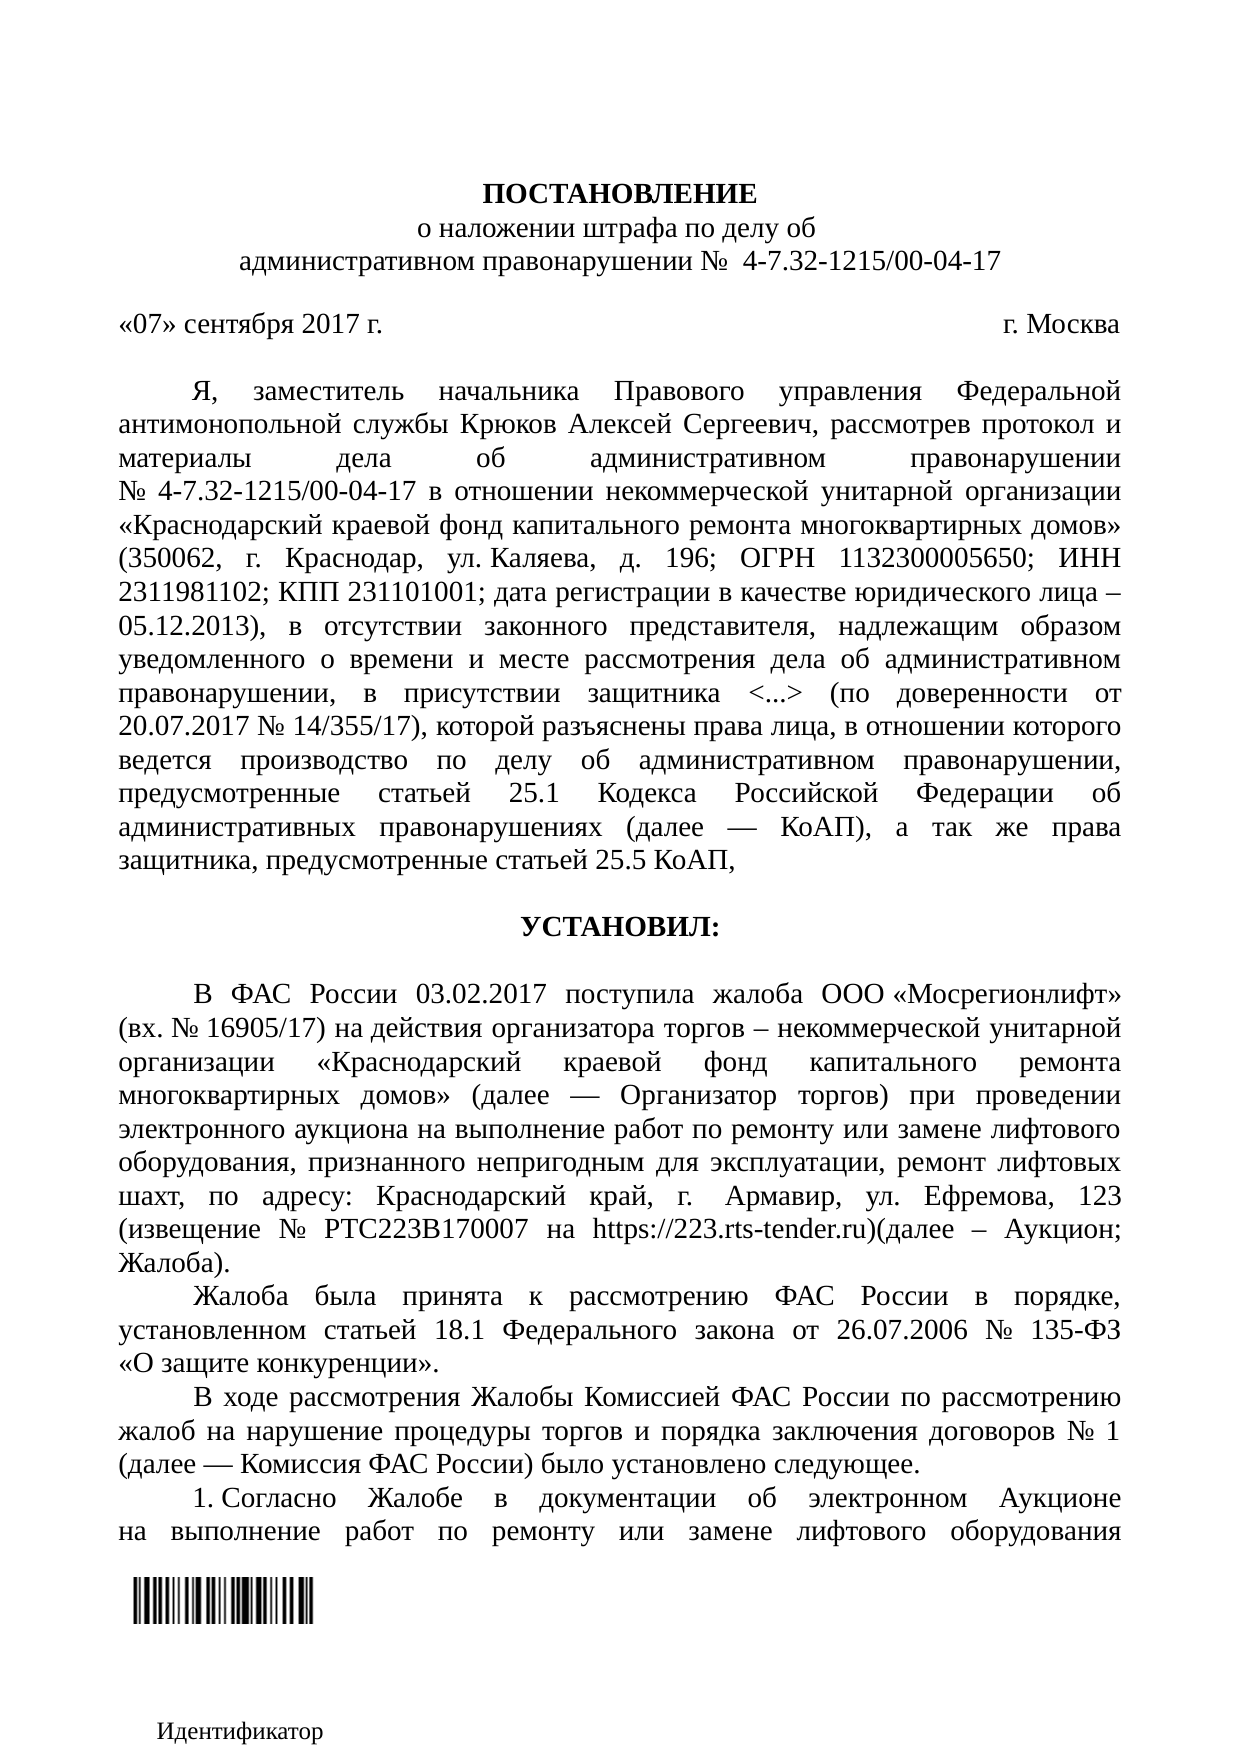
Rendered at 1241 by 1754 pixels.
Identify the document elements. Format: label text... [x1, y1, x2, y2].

text Жалоба была принята к рассмотрению ФАС России в порядке, установленном статьей 18.1 Федерального закона от 26.07.2006 № 135-ФЗ «О защите конкуренции». [118, 1278, 1122, 1379]
text о наложении штрафа по делу об [118, 210, 1122, 243]
text 1. Согласно Жалобе в документации об электронном Аукционе на выполнение работ по ремонту или замене лифтового оборудования [118, 1480, 1122, 1547]
text В ходе рассмотрения Жалобы Комиссией ФАС России по рассмотрению жалоб на нарушение процедуры торгов и порядка заключения договоров № 1 (далее — Комиссия ФАС России) было установлено следующее. [118, 1379, 1122, 1480]
picture [118, 1577, 331, 1624]
text В ФАС России 03.02.2017 поступила жалоба ООО «Мосрегионлифт» (вх. № 16905/17) на действия организатора торгов – некоммерческой унитарной организации «Краснодарский краевой фонд капитального ремонта многоквартирных домов» (далее — Организатор торгов) при проведении электронного аукциона на выполнение работ по ремонту или замене лифтового оборудования, признанного непригодным для эксплуатации, ремонт лифтовых шахт, по адресу: Краснодарский край, г. Армавир, ул. Ефремова, 123 (извещение № РТС223В170007 на https://223.rts-tender.ru)(далее – Аукцион; Жалоба). [118, 977, 1122, 1278]
text административном правонарушении № 4-7.32-1215/00-04-17 [118, 243, 1122, 277]
text ПОСТАНОВЛЕНИЕ [118, 176, 1122, 210]
text «07» сентября 2017 г. г. Москва [118, 306, 1122, 339]
text Я, заместитель начальника Правового управления Федеральной антимонопольной службы Крюков Алексей Сергеевич, рассмотрев протокол и материалы дела об административном правонарушении № 4-7.32-1215/00-04-17 в отношении некоммерческой унитарной организации «Краснодарский краевой фонд капитального ремонта многоквартирных домов» (350062, г. Краснодар, ул. Каляева, д. 196; ОГРН 1132300005650; ИНН 2311981102; КПП 231101001; дата регистрации в качестве юридического лица – 05.12.2013), в отсутствии законного представителя, надлежащим образом уведомленного о времени и месте рассмотрения дела об административном правонарушении, в присутствии защитника <...> (по доверенности от 20.07.2017 № 14/355/17), которой разъяснены права лица, в отношении которого ведется производство по делу об административном правонарушении, предусмотренные статьей 25.1 Кодекса Российской Федерации об административных правонарушениях (далее — КоАП), а так же права защитника, предусмотренные статьей 25.5 КоАП, [118, 373, 1122, 876]
text УСТАНОВИЛ: [118, 909, 1122, 943]
